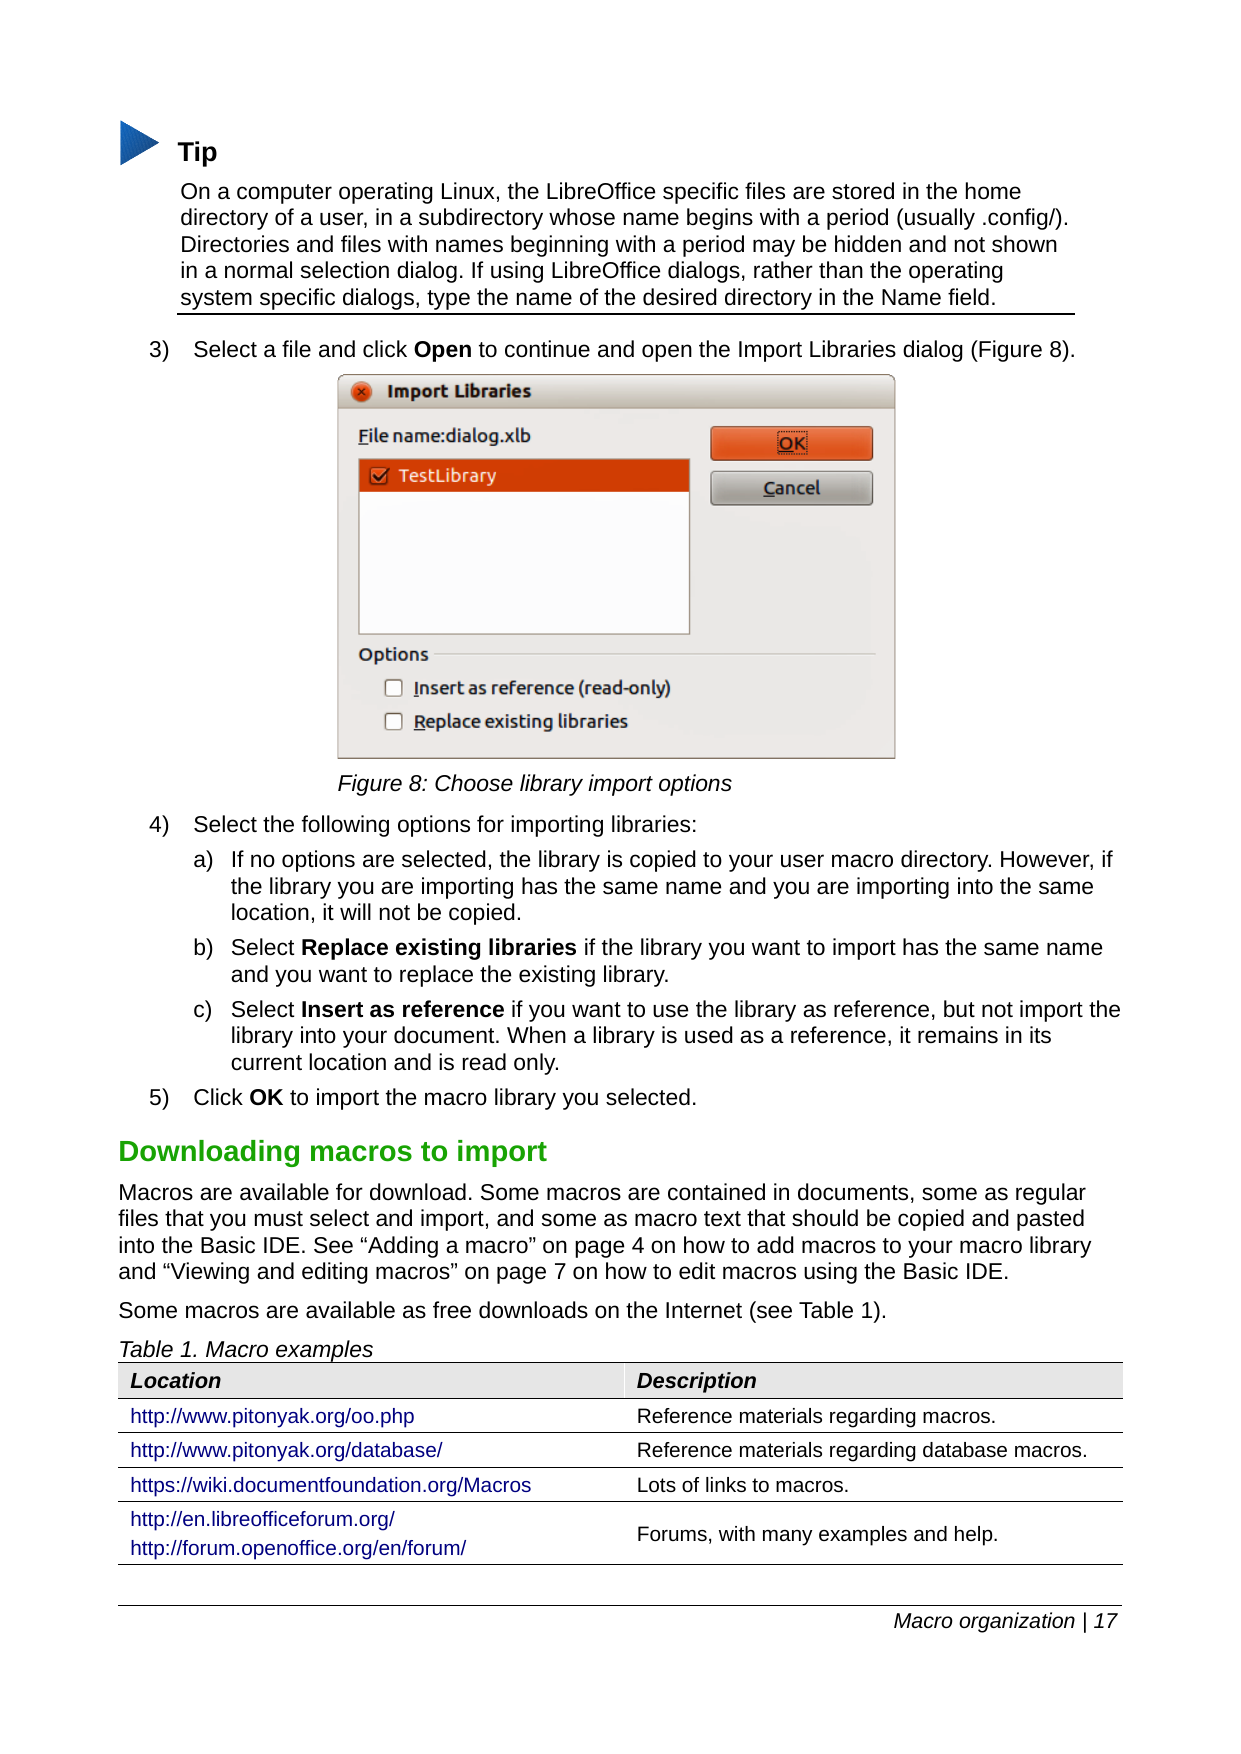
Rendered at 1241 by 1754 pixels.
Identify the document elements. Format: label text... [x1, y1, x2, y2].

list Select Insert as reference if you want to use the library as reference, but not import the library into your document. When a library is used as a reference, it remains in its current location and is read only. [193, 996, 1122, 1075]
table_cell http://www.pitonyak.org/database/ [118, 1433, 624, 1467]
table_cell Reference materials regarding macros. [625, 1399, 1123, 1432]
text On a computer operating Linux, the LibreOffice specific files are stored in the home directory of a user, in a subdirectory whose name begins with a period (usually .config/). Directories and files with names beginning with a period may be hidden and not shown in a normal selection dialog. If using LibreOffice dialogs, rather than the operating system specific dialogs, type the name of the desired directory in the Name field. [177, 175, 1075, 313]
list Select the following options for importing libraries: [169, 811, 1122, 837]
list Select a file and click Open to continue and open the Import Libraries dialog (Figure 8). [169, 336, 1122, 362]
list Select Replace existing libraries if the library you want to import has the same name and you want to replace the existing library. [193, 934, 1122, 987]
text Some macros are available as free downloads on the Internet (see Table 1). [118, 1297, 1122, 1323]
table_cell http://www.pitonyak.org/oo.php [118, 1399, 624, 1432]
table_cell https://wiki.documentfoundation.org/Macros [118, 1468, 624, 1501]
list Click OK to import the macro library you selected. [169, 1084, 1122, 1110]
text Figure 8: Choose library import options [337, 770, 903, 796]
table_cell Forums, with many examples and help. [625, 1502, 1123, 1564]
list If no options are selected, the library is copied to your user macro directory. However, if the library you are importing has the same name and you are importing into the same location, it will not be copied. [193, 846, 1122, 925]
table_cell http://en.libreofficeforum.org/ http://forum.openoffice.org/en/forum/ [118, 1502, 624, 1564]
picture [337, 374, 896, 759]
text Table 1. Macro examples [118, 1336, 1122, 1362]
subtitle Tip [118, 118, 1122, 167]
subtitle Downloading macros to import [118, 1134, 1122, 1167]
table_header Description [625, 1363, 1123, 1398]
table_header Location [118, 1363, 624, 1398]
text Macros are available for download. Some macros are contained in documents, some as regular files that you must select and import, and some as macro text that should be copied and pasted into the Basic IDE. See “Adding a macro” on page 4 on how to add macros to your macro library and “Viewing and editing macros” on page 7 on how to edit macros using the Basic IDE. [118, 1179, 1122, 1284]
table_cell Reference materials regarding database macros. [625, 1433, 1123, 1467]
table_cell Lots of links to macros. [625, 1468, 1123, 1501]
